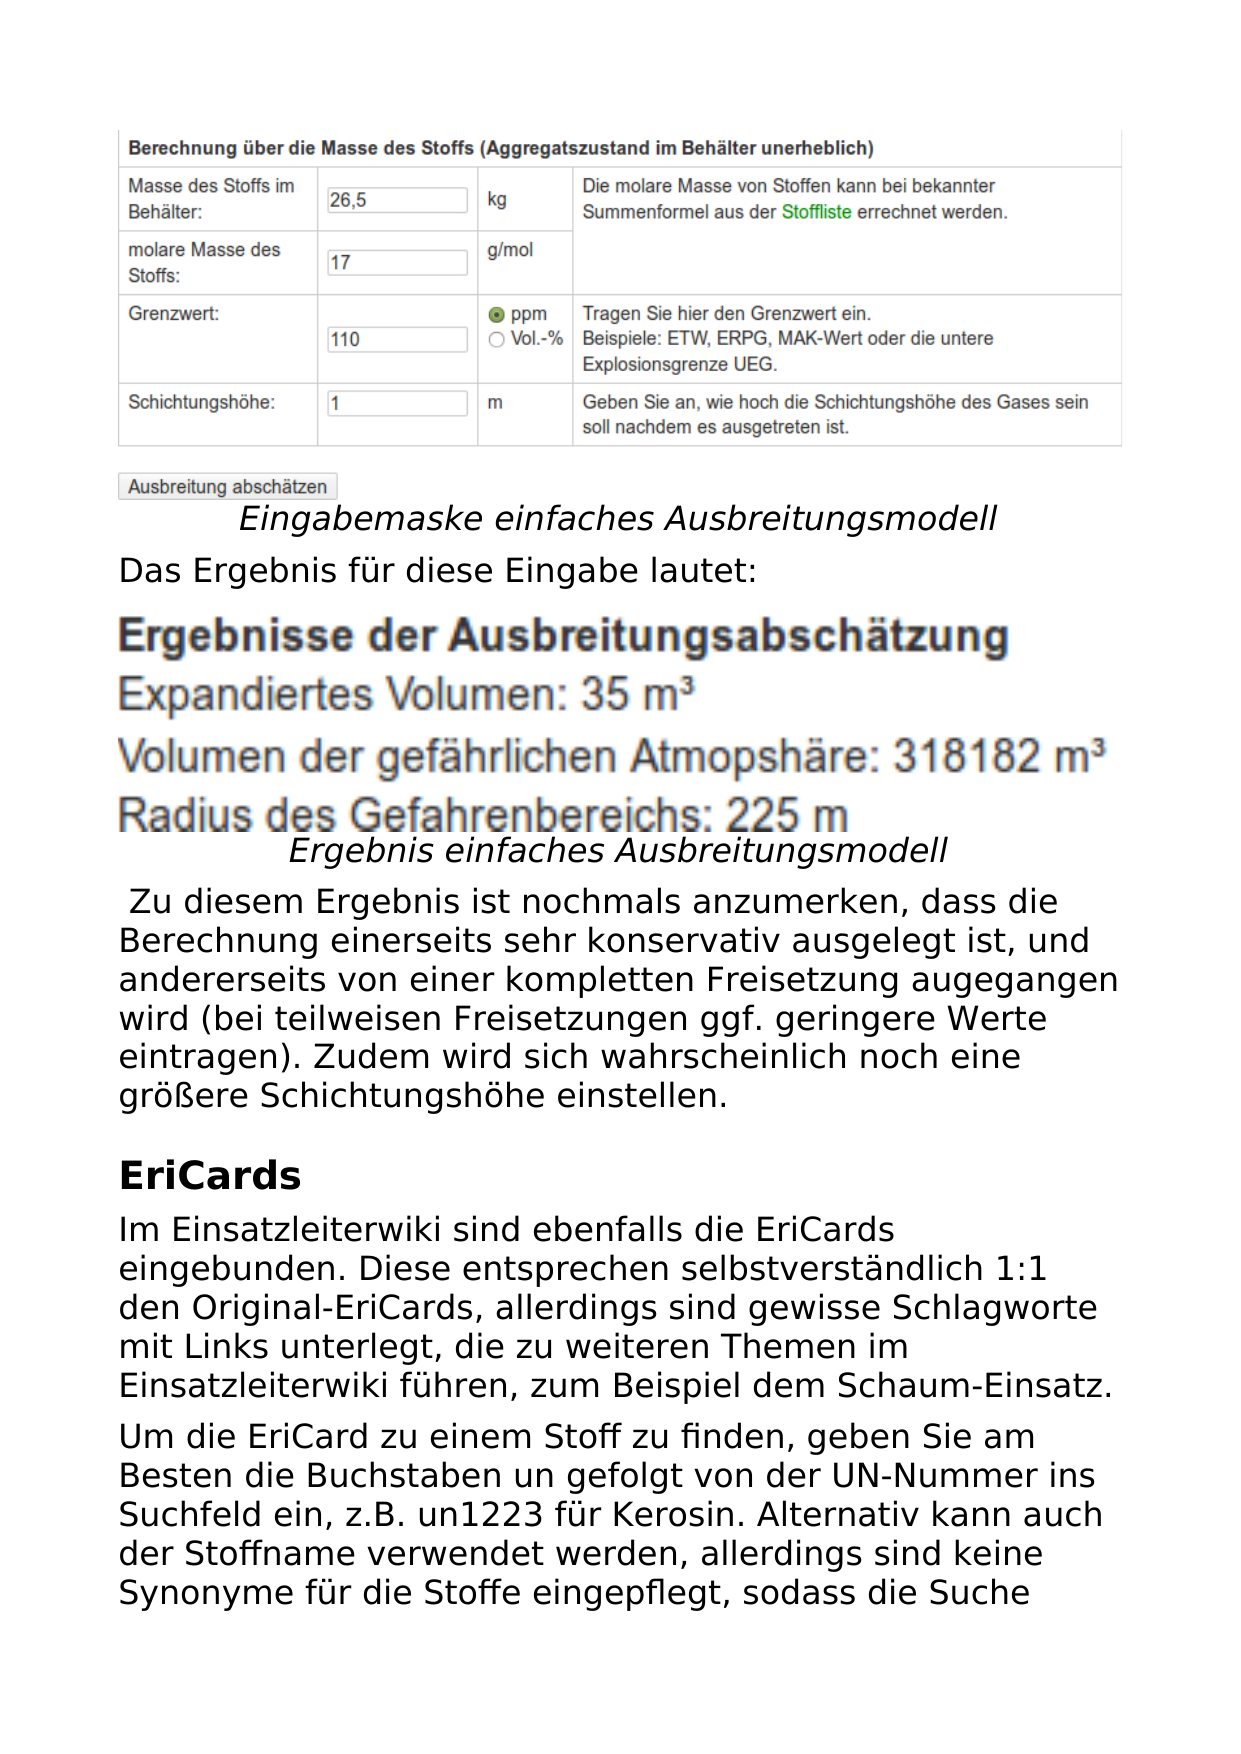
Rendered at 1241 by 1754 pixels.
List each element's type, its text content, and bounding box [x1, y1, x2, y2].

text ​ Zu diesem Ergebnis ist nochmals anzumerken, dass die Berechnung einerseits sehr konservativ ausgelegt ist, und andererseits von einer kompletten Freisetzung augegangen wird (bei teilweisen Freisetzungen ggf. geringere Werte eintragen). Zudem wird sich wahrscheinlich noch eine größere Schichtungshöhe einstellen. [118, 883, 1122, 1116]
text Ergebnis einfaches Ausbreitungsmodell [118, 832, 1122, 870]
text ​Das Ergebnis für diese Eingabe lautet: [118, 551, 1122, 590]
picture [118, 615, 1123, 832]
text Im Einsatzleiterwiki sind ebenfalls die EriCards eingebunden. Diese entsprechen selbstverständlich 1:1 den Original-EriCards, allerdings sind gewisse Schlagworte mit Links unterlegt, die zu weiteren Themen im Einsatzleiterwiki führen, zum Beispiel dem Schaum-Einsatz. [118, 1211, 1122, 1405]
subtitle ​EriCards [118, 1153, 1122, 1198]
text Eingabemaske einfaches Ausbreitungsmodell [118, 500, 1122, 539]
picture [118, 130, 1123, 500]
text Um die EriCard zu einem Stoff zu finden, geben Sie am Besten die Buchstaben un gefolgt von der UN-Nummer ins Suchfeld ein, z.B. un1223 für Kerosin. Alternativ kann auch der Stoffname verwendet werden, allerdings sind keine Synonyme für die Stoffe eingepflegt, sodass die Suche [118, 1418, 1122, 1612]
